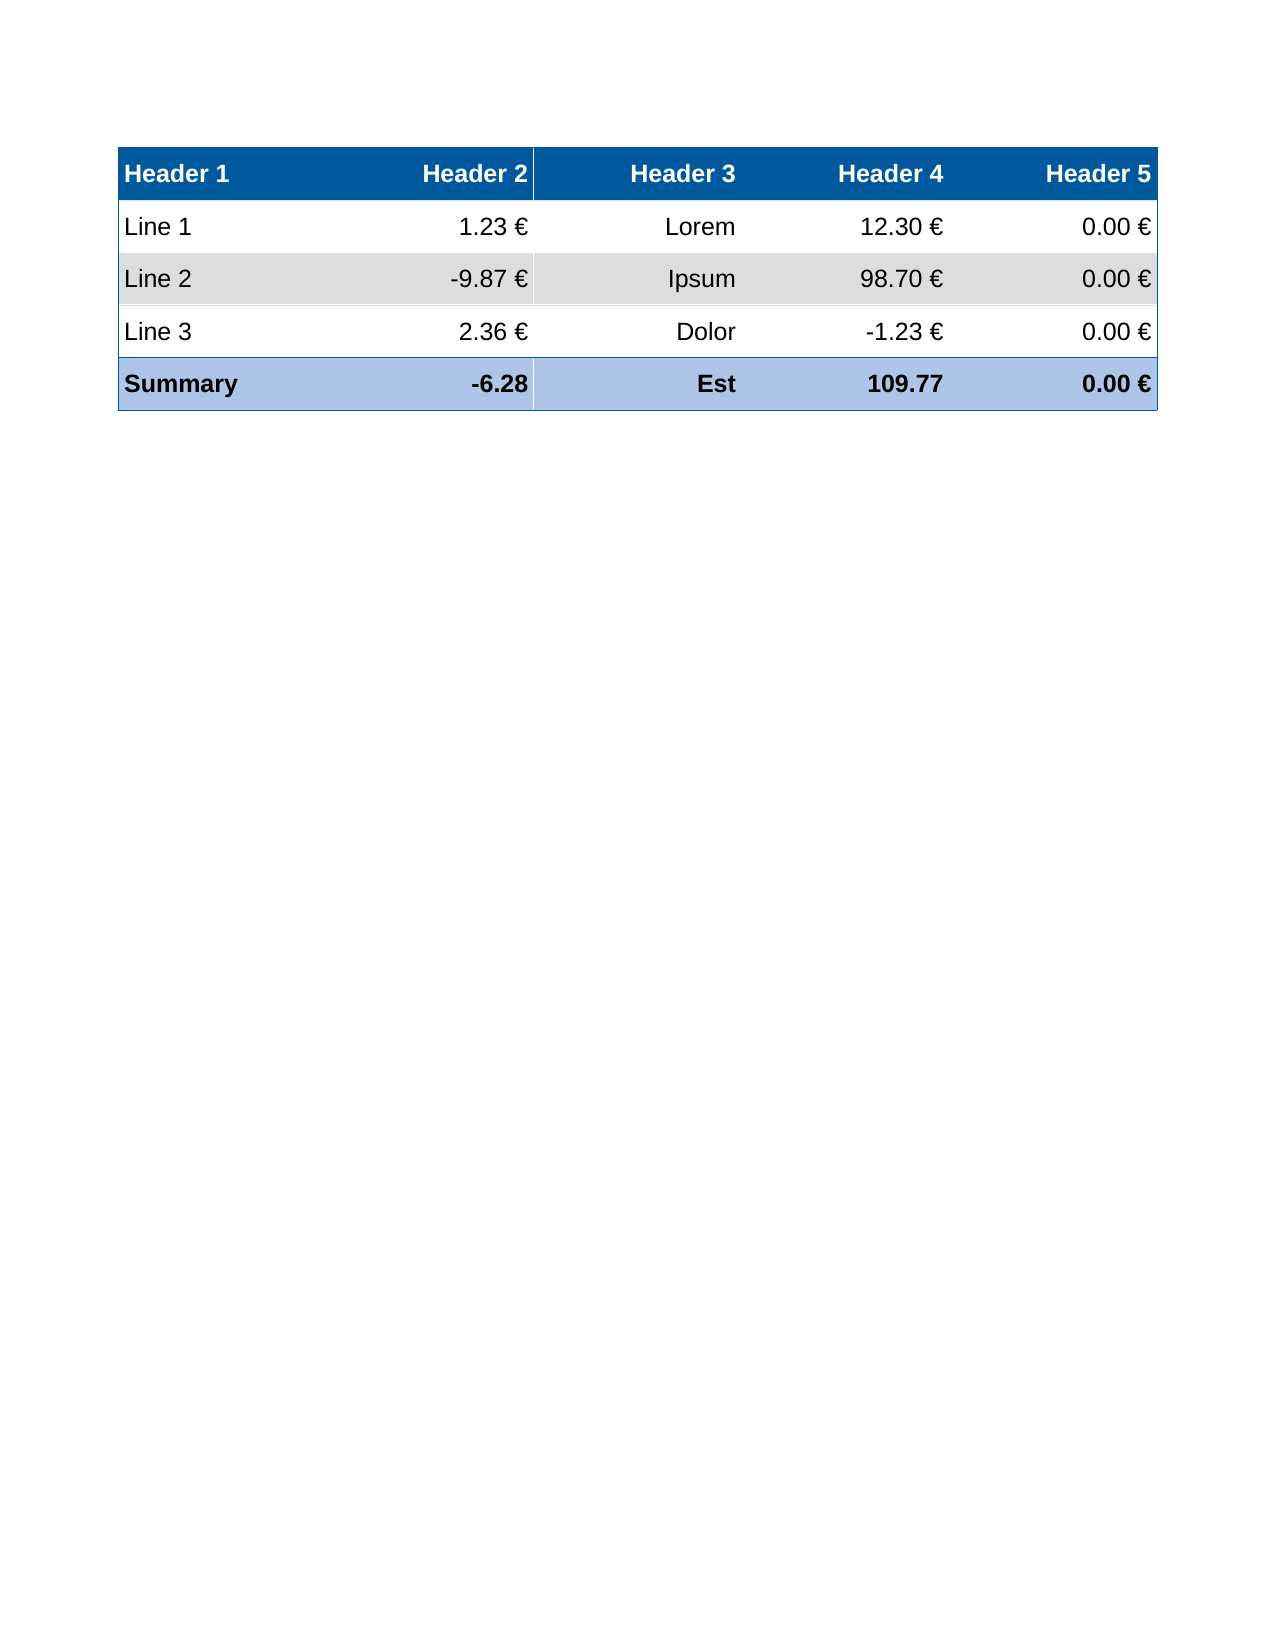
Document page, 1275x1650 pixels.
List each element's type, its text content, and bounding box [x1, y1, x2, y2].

table_cell 12.30 € [741, 201, 949, 252]
table_cell 109.77 [741, 358, 949, 410]
table_cell 98.70 € [741, 253, 949, 304]
table_header Header 2 [326, 148, 533, 200]
table_header Header 1 [119, 148, 326, 200]
table_cell 0.00 € [949, 306, 1157, 357]
table_cell Summary [119, 358, 326, 410]
table_cell Line 3 [119, 306, 326, 357]
table_header Header 4 [741, 148, 949, 200]
table_cell Ipsum [534, 253, 741, 304]
table_cell Lorem [534, 201, 741, 252]
table_cell 2.36 € [326, 306, 533, 357]
table_cell -6.28 [326, 358, 533, 410]
table_cell Line 1 [119, 201, 326, 252]
table_cell 0.00 € [949, 253, 1157, 304]
table_cell -1.23 € [741, 306, 949, 357]
table_cell -9.87 € [326, 253, 533, 304]
table_cell 1.23 € [326, 201, 533, 252]
table_cell Dolor [534, 306, 741, 357]
table_cell 0.00 € [949, 358, 1157, 410]
table_header Header 3 [534, 148, 741, 200]
table_header Header 5 [949, 148, 1157, 200]
table_cell 0.00 € [949, 201, 1157, 252]
table_cell Est [534, 358, 741, 410]
table_cell Line 2 [119, 253, 326, 304]
